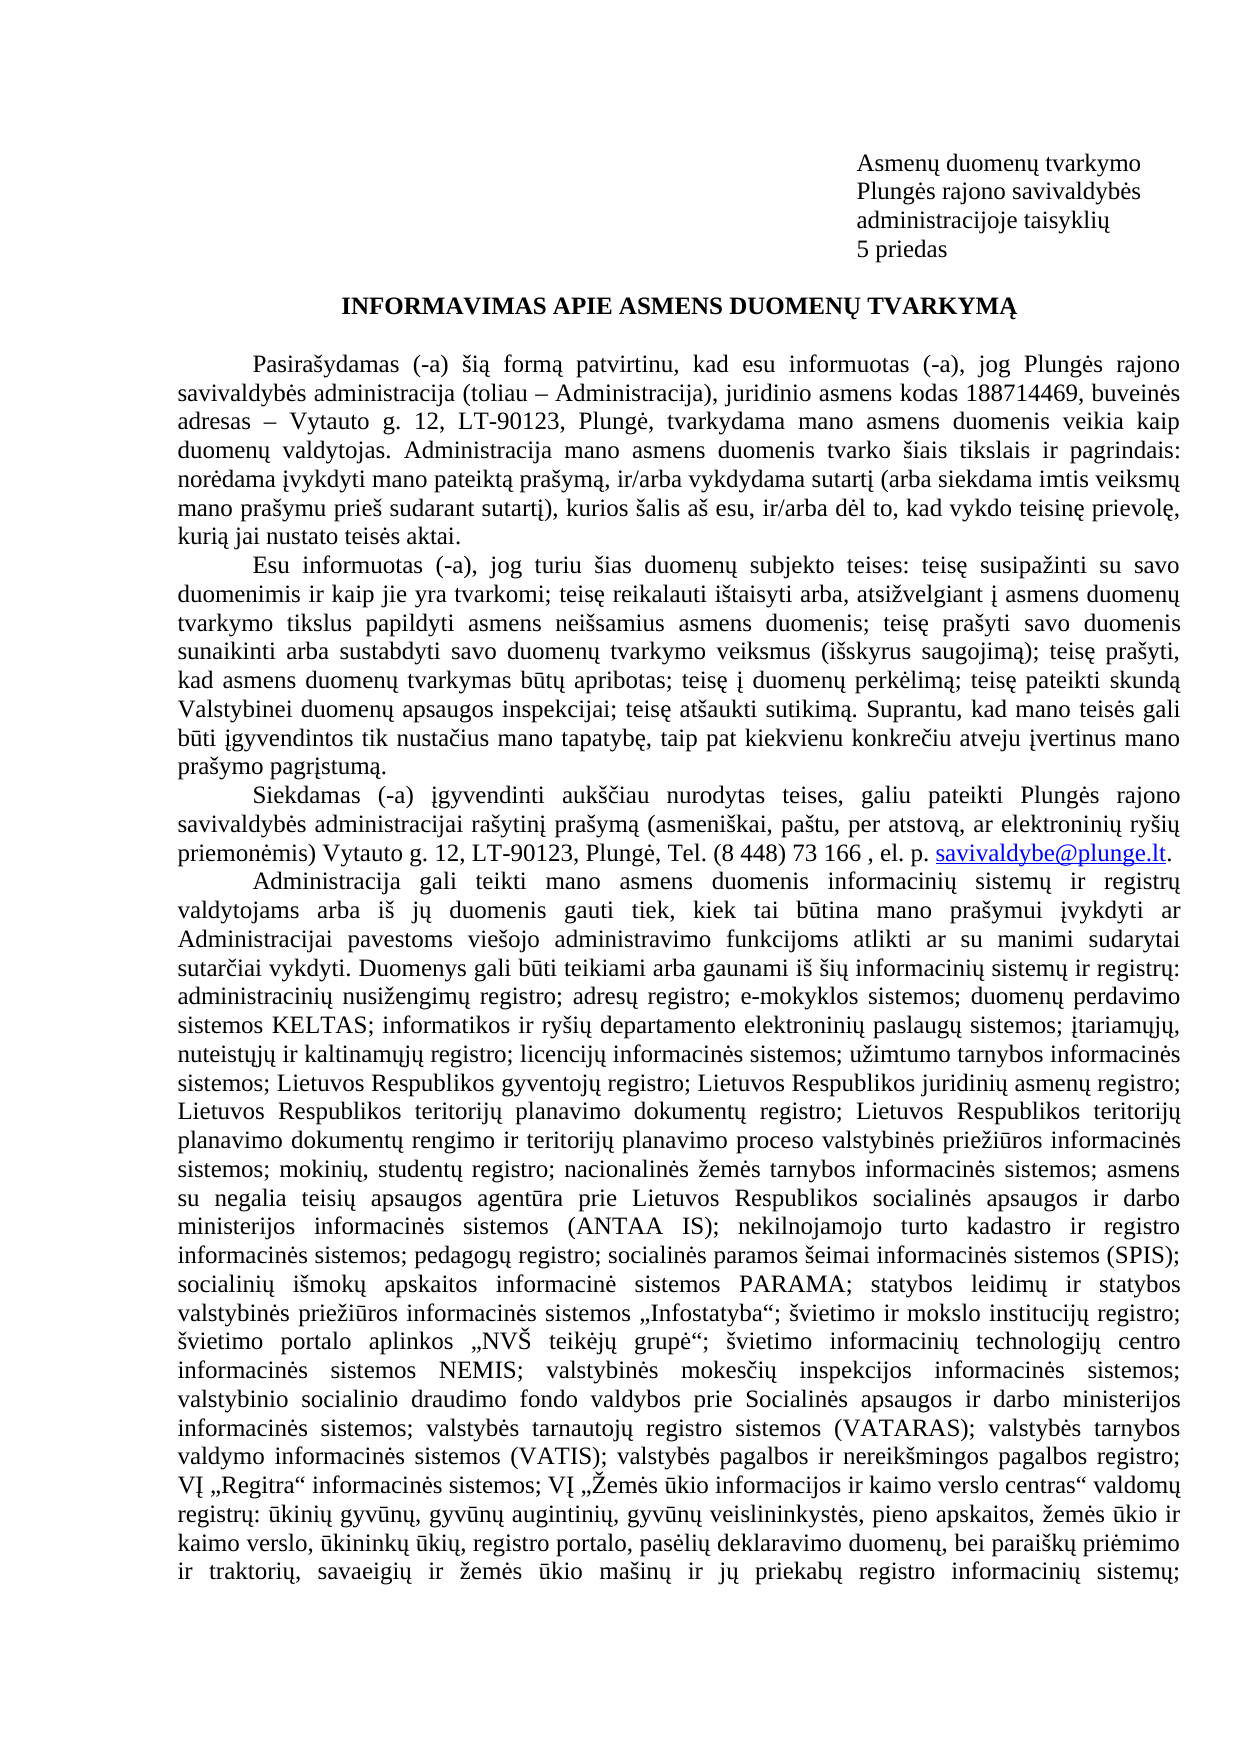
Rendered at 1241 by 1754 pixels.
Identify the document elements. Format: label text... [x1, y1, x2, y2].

text 5 priedas [177, 234, 1181, 263]
text INFORMAVIMAS APIE ASMENS DUOMENŲ TVARKYMĄ [177, 291, 1181, 320]
text Plungės rajono savivaldybės [177, 176, 1181, 205]
text Asmenų duomenų tvarkymo [177, 148, 1181, 176]
text administracijoje taisyklių [177, 205, 1181, 234]
text Esu informuotas (-a), jog turiu šias duomenų subjekto teises: teisę susipažinti su savo duomenimis ir kaip jie yra tvarkomi; teisę reikalauti ištaisyti arba, atsižvelgiant į asmens duomenų tvarkymo tikslus papildyti asmens neišsamius asmens duomenis; teisę prašyti savo duomenis sunaikinti arba sustabdyti savo duomenų tvarkymo veiksmus (išskyrus saugojimą); teisę prašyti, kad asmens duomenų tvarkymas būtų apribotas; teisę į duomenų perkėlimą; teisę pateikti skundą Valstybinei duomenų apsaugos inspekcijai; teisę atšaukti sutikimą. Suprantu, kad mano teisės gali būti įgyvendintos tik nustačius mano tapatybę, taip pat kiekvienu konkrečiu atveju įvertinus mano prašymo pagrįstumą. [177, 550, 1181, 780]
text Administracija gali teikti mano asmens duomenis informacinių sistemų ir registrų valdytojams arba iš jų duomenis gauti tiek, kiek tai būtina mano prašymui įvykdyti ar Administracijai pavestoms viešojo administravimo funkcijoms atlikti ar su manimi sudarytai sutarčiai vykdyti. Duomenys gali būti teikiami arba gaunami iš šių informacinių sistemų ir registrų: administracinių nusižengimų registro; adresų registro; e-mokyklos sistemos; duomenų perdavimo sistemos KELTAS; informatikos ir ryšių departamento elektroninių paslaugų sistemos; įtariamųjų, nuteistųjų ir kaltinamųjų registro; licencijų informacinės sistemos; užimtumo tarnybos informacinės sistemos; Lietuvos Respublikos gyventojų registro; Lietuvos Respublikos juridinių asmenų registro; Lietuvos Respublikos teritorijų planavimo dokumentų registro; Lietuvos Respublikos teritorijų planavimo dokumentų rengimo ir teritorijų planavimo proceso valstybinės priežiūros informacinės sistemos; mokinių, studentų registro; nacionalinės žemės tarnybos informacinės sistemos; asmens su negalia teisių apsaugos agentūra prie Lietuvos Respublikos socialinės apsaugos ir darbo ministerijos informacinės sistemos (ANTAA IS); nekilnojamojo turto kadastro ir registro informacinės sistemos; pedagogų registro; socialinės paramos šeimai informacinės sistemos (SPIS); socialinių išmokų apskaitos informacinė sistemos PARAMA; statybos leidimų ir statybos valstybinės priežiūros informacinės sistemos „Infostatyba“; švietimo ir mokslo institucijų registro; švietimo portalo aplinkos „NVŠ teikėjų grupė“; švietimo informacinių technologijų centro informacinės sistemos NEMIS; valstybinės mokesčių inspekcijos informacinės sistemos; valstybinio socialinio draudimo fondo valdybos prie Socialinės apsaugos ir darbo ministerijos informacinės sistemos; valstybės tarnautojų registro sistemos (VATARAS); valstybės tarnybos valdymo informacinės sistemos (VATIS); valstybės pagalbos ir nereikšmingos pagalbos registro; VĮ „Regitra“ informacinės sistemos; VĮ „Žemės ūkio informacijos ir kaimo verslo centras“ valdomų registrų: ūkinių gyvūnų, gyvūnų augintinių, gyvūnų veislininkystės, pieno apskaitos, žemės ūkio ir kaimo verslo, ūkininkų ūkių, registro portalo, pasėlių deklaravimo duomenų, bei paraiškų priėmimo ir traktorių, savaeigių ir žemės ūkio mašinų ir jų priekabų registro informacinių sistemų; [177, 866, 1181, 1585]
text Pasirašydamas (-a) šią formą patvirtinu, kad esu informuotas (-a), jog Plungės rajono savivaldybės administracija (toliau – Administracija), juridinio asmens kodas 188714469, buveinės adresas – Vytauto g. 12, LT-90123, Plungė, tvarkydama mano asmens duomenis veikia kaip duomenų valdytojas. Administracija mano asmens duomenis tvarko šiais tikslais ir pagrindais: norėdama įvykdyti mano pateiktą prašymą, ir/arba vykdydama sutartį (arba siekdama imtis veiksmų mano prašymu prieš sudarant sutartį), kurios šalis aš esu, ir/arba dėl to, kad vykdo teisinę prievolę, kurią jai nustato teisės aktai. [177, 349, 1181, 550]
text Siekdamas (-a) įgyvendinti aukščiau nurodytas teises, galiu pateikti Plungės rajono savivaldybės administracijai rašytinį prašymą (asmeniškai, paštu, per atstovą, ar elektroninių ryšių priemonėmis) Vytauto g. 12, LT-90123, Plungė, Tel. (8 448) 73 166 , el. p. savivaldybe@plunge.lt. [177, 780, 1181, 866]
